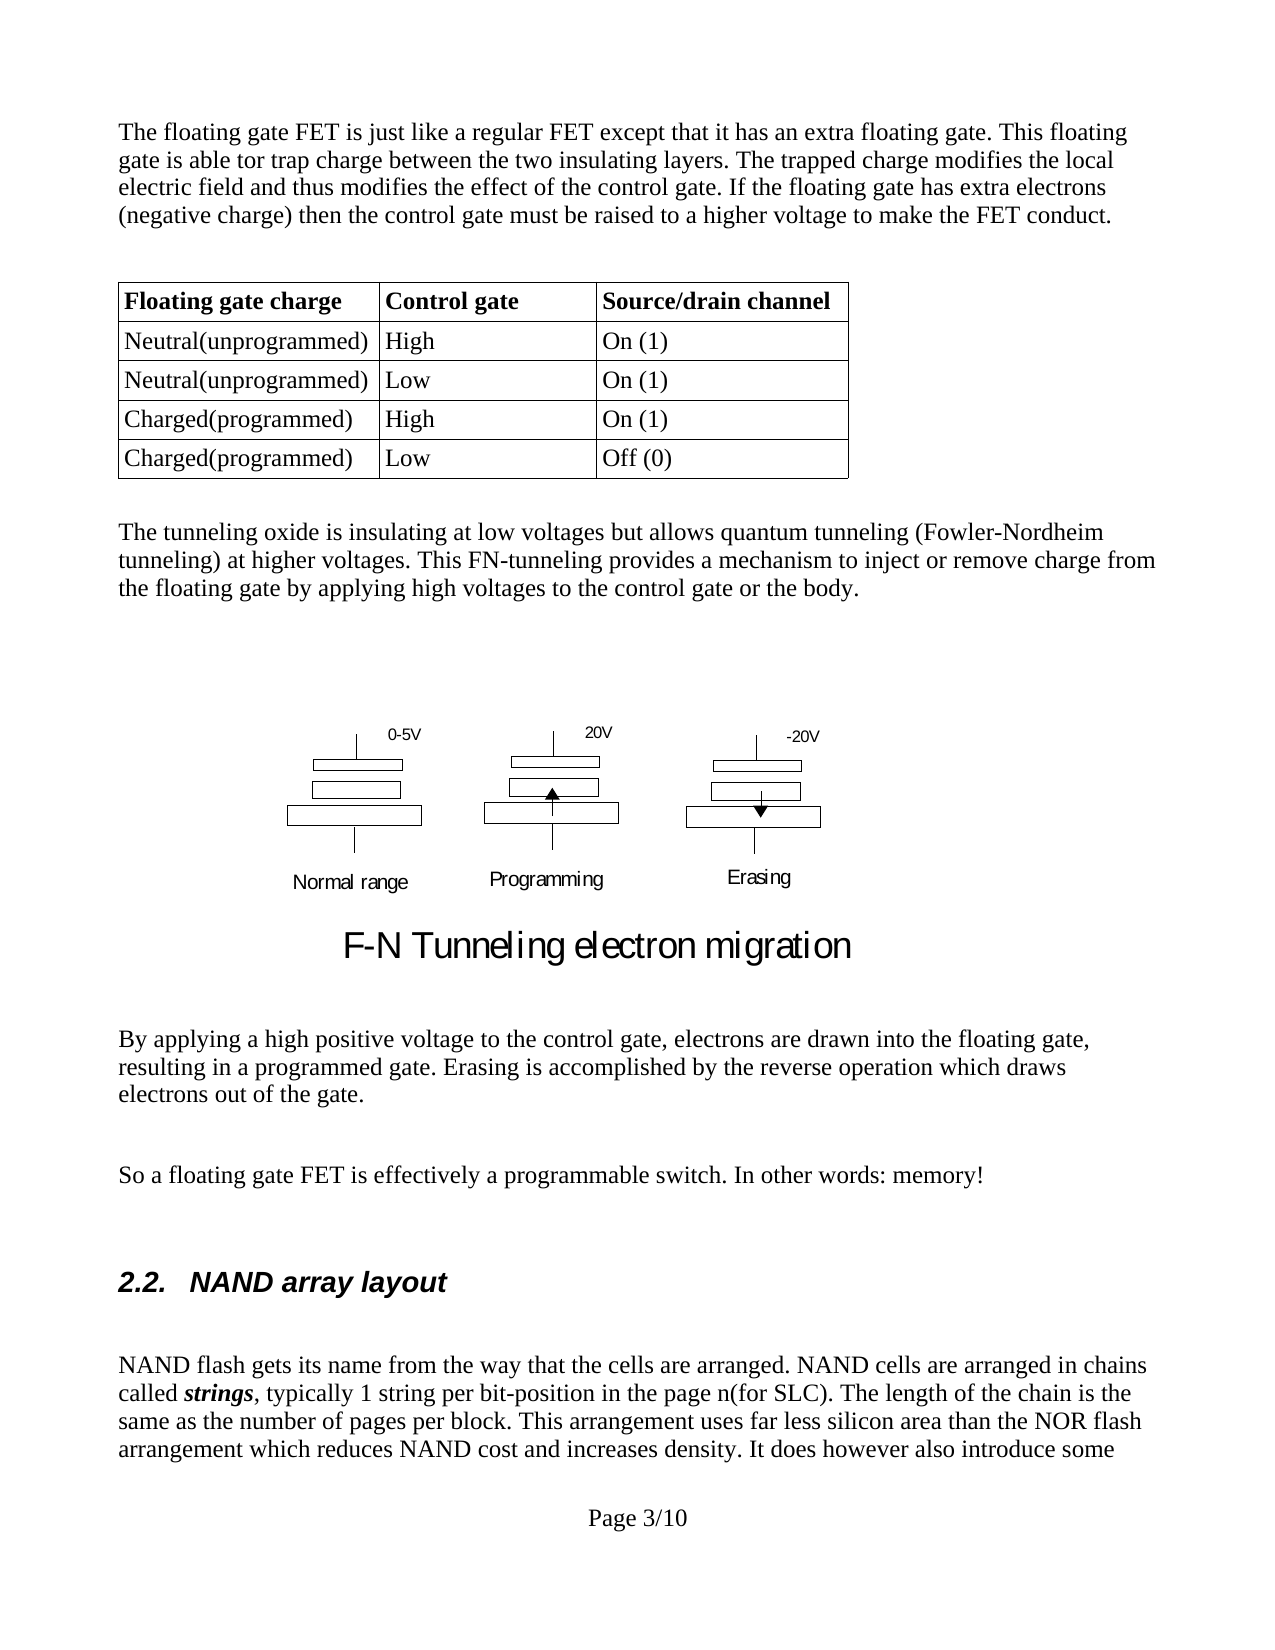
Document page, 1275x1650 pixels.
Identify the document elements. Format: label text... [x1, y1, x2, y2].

text The tunneling oxide is insulating at low voltages but allows quantum tunneling (Fowler-Nordheim tunneling) at higher voltages. This FN-tunneling provides a mechanism to inject or remove charge from the floating gate by applying high voltages to the control gate or the body. [118, 518, 1157, 601]
subtitle NAND array layout [118, 1266, 1157, 1299]
table_cell Charged(programmed) [119, 401, 379, 439]
text NAND flash gets its name from the way that the cells are arranged. NAND cells are arranged in chains called strings, typically 1 string per bit-position in the page n(for SLC). The length of the chain is the same as the number of pages per block. This arrangement uses far less silicon area than the NOR flash arrangement which reduces NAND cost and increases density. It does however also introduce some [118, 1352, 1157, 1462]
table_cell On (1) [597, 322, 848, 360]
table_header Floating gate charge [119, 283, 379, 321]
table_cell Low [380, 440, 596, 478]
table_cell On (1) [597, 361, 848, 399]
table_header Control gate [380, 283, 596, 321]
text By applying a high positive voltage to the control gate, electrons are drawn into the floating gate, resulting in a programmed gate. Erasing is accomplished by the reverse operation which draws electrons out of the gate. [118, 654, 1157, 1108]
text So a floating gate FET is effectively a programmable switch. In other words: memory! [118, 1161, 1157, 1189]
table_cell High [380, 322, 596, 360]
table_header Source/drain channel [597, 283, 848, 321]
table_cell Off (0) [597, 440, 848, 478]
text The floating gate FET is just like a regular FET except that it has an extra floating gate. This floating gate is able tor trap charge between the two insulating layers. The trapped charge modifies the local electric field and thus modifies the effect of the control gate. If the floating gate has extra electrons (negative charge) then the control gate must be raised to a higher voltage to make the FET conduct. [118, 118, 1157, 229]
table_cell High [380, 401, 596, 439]
table_cell Low [380, 361, 596, 399]
table_cell Neutral(unprogrammed) [119, 322, 379, 360]
table_cell Neutral(unprogrammed) [119, 361, 379, 399]
table_cell On (1) [597, 401, 848, 439]
table_cell Charged(programmed) [119, 440, 379, 478]
